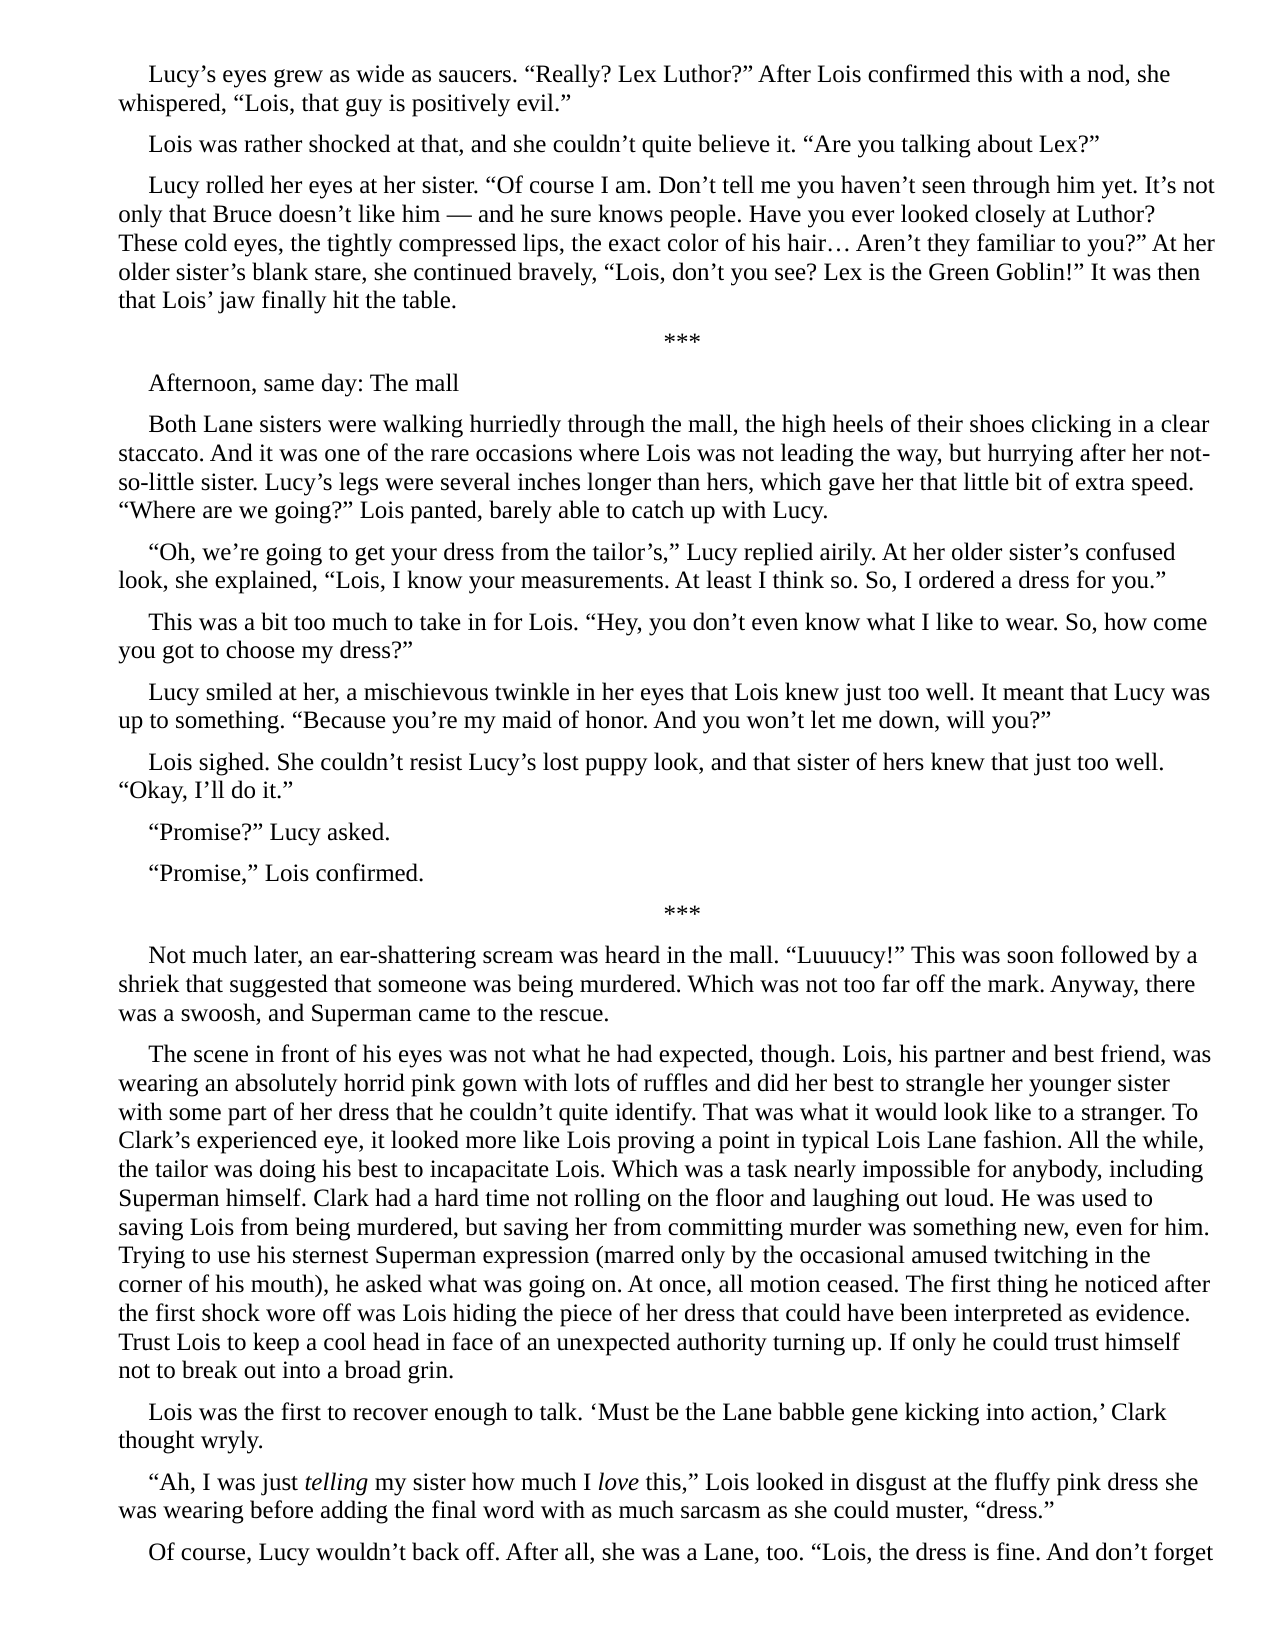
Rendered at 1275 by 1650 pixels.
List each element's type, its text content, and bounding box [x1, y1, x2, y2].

text Both Lane sisters were walking hurriedly through the mall, the high heels of their shoes clicking in a clear staccato. And it was one of the rare occasions where Lois was not leading the way, but hurrying after her not-so-little sister. Lucy’s legs were several inches longer than hers, which gave her that little bit of extra speed. “Where are we going?” Lois panted, barely able to catch up with Lucy. [118, 409, 1216, 524]
text “Oh, we’re going to get your dress from the tailor’s,” Lucy replied airily. At her older sister’s confused look, she explained, “Lois, I know your measurements. At least I think so. So, I ordered a dress for you.” [118, 537, 1216, 594]
text This was a bit too much to take in for Lois. “Hey, you don’t even know what I like to wear. So, how come you got to choose my dress?” [118, 607, 1216, 664]
text *** [118, 327, 1216, 355]
text Of course, Lucy wouldn’t back off. After all, she was a Lane, too. “Lois, the dress is fine. And don’t forget [118, 1537, 1216, 1565]
text *** [118, 899, 1216, 928]
text “Ah, I was just telling my sister how much I love this,” Lois looked in disgust at the fluffy pink dress she was wearing before adding the final word with as much sarcasm as she could muster, “dress.” [118, 1467, 1216, 1524]
text Lucy rolled her eyes at her sister. “Of course I am. Don’t tell me you haven’t seen through him yet. It’s not only that Bruce doesn’t like him — and he sure knows people. Have you ever looked closely at Luthor? These cold eyes, the tightly compressed lips, the exact color of his hair… Aren’t they familiar to you?” At her older sister’s blank stare, she continued bravely, “Lois, don’t you see? Lex is the Green Goblin!” It was then that Lois’ jaw finally hit the table. [118, 170, 1216, 314]
text “Promise,” Lois confirmed. [118, 858, 1216, 887]
text Lois was rather shocked at that, and she couldn’t quite believe it. “Are you talking about Lex?” [118, 129, 1216, 158]
text “Promise?” Lucy asked. [118, 817, 1216, 845]
text The scene in front of his eyes was not what he had expected, though. Lois, his partner and best friend, was wearing an absolutely horrid pink gown with lots of ruffles and did her best to strangle her younger sister with some part of her dress that he couldn’t quite identify. That was what it would look like to a stranger. To Clark’s experienced eye, it looked more like Lois proving a point in typical Lois Lane fashion. All the while, the tailor was doing his best to incapacitate Lois. Which was a task nearly impossible for anybody, including Superman himself. Clark had a hard time not rolling on the floor and laughing out loud. He was used to saving Lois from being murdered, but saving her from committing murder was something new, even for him. Trying to use his sternest Superman expression (marred only by the occasional amused twitching in the corner of his mouth), he asked what was going on. At once, all motion ceased. The first thing he noticed after the first shock wore off was Lois hiding the piece of her dress that could have been interpreted as evidence. Trust Lois to keep a cool head in face of an unexpected authority turning up. If only he could trust himself not to break out into a broad grin. [118, 1039, 1216, 1384]
text Not much later, an ear-shattering scream was heard in the mall. “Luuuucy!” This was soon followed by a shriek that suggested that someone was being murdered. Which was not too far off the mark. Anyway, there was a swoosh, and Superman came to the rescue. [118, 940, 1216, 1027]
text Lucy’s eyes grew as wide as saucers. “Really? Lex Luthor?” After Lois confirmed this with a nod, she whispered, “Lois, that guy is positively evil.” [118, 59, 1216, 117]
text Afternoon, same day: The mall [118, 368, 1216, 397]
text Lois sighed. She couldn’t resist Lucy’s lost puppy look, and that sister of hers knew that just too well. “Okay, I’ll do it.” [118, 747, 1216, 804]
text Lois was the first to recover enough to talk. ‘Must be the Lane babble gene kicking into action,’ Clark thought wryly. [118, 1397, 1216, 1454]
text Lucy smiled at her, a mischievous twinkle in her eyes that Lois knew just too well. It meant that Lucy was up to something. “Because you’re my maid of honor. And you won’t let me down, will you?” [118, 677, 1216, 734]
